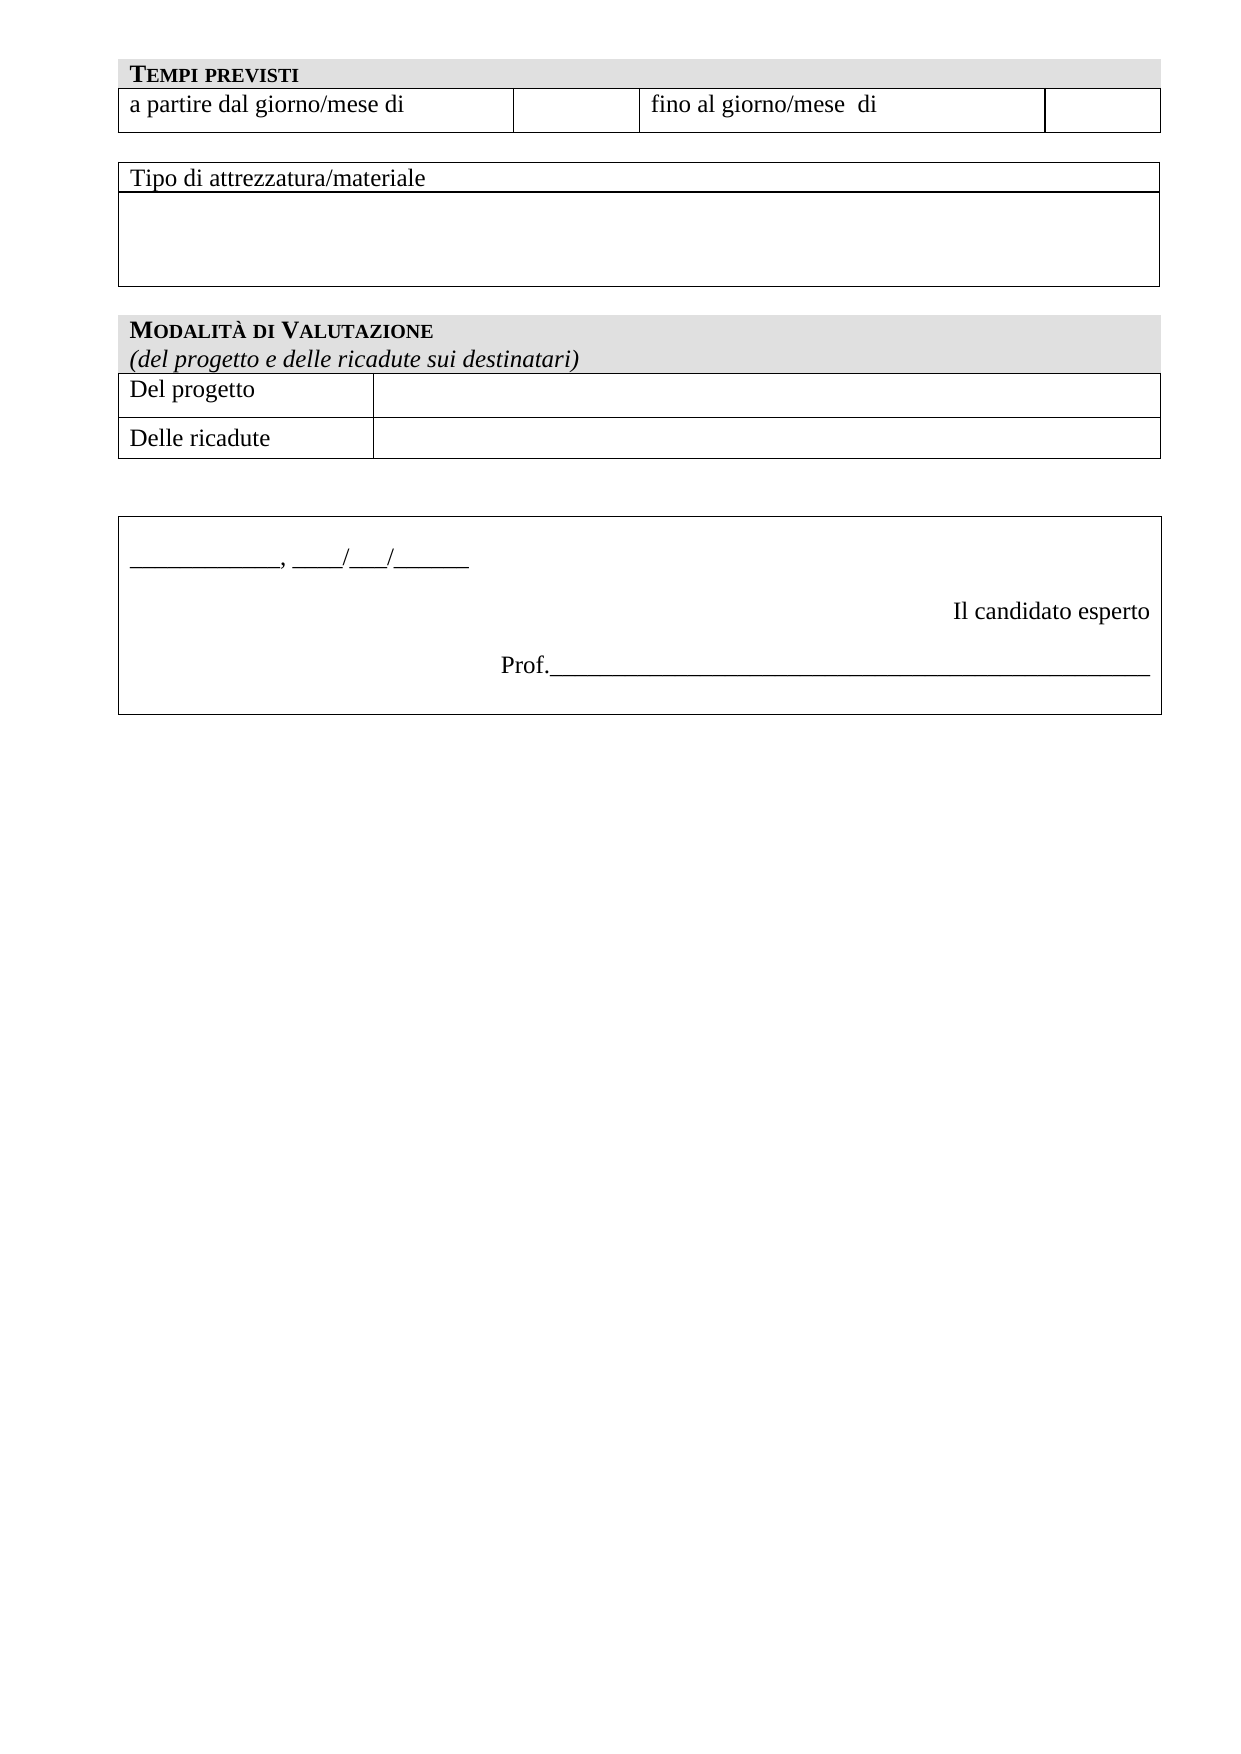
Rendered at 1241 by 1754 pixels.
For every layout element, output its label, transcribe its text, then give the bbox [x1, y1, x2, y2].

table_header ____________, ____/___/______ Il candidato esperto Prof.________________________________________________ [119, 517, 1161, 713]
table_cell fino al giorno/mese di [640, 89, 1044, 132]
table_cell Del progetto [119, 374, 373, 417]
table_cell Delle ricadute [119, 418, 373, 458]
table_cell [374, 374, 1160, 417]
table_cell [514, 89, 639, 132]
table_header Tempi previsti [118, 59, 1161, 88]
table_cell [374, 418, 1160, 458]
table_cell [1046, 89, 1160, 132]
table_header Modalità di Valutazione (del progetto e delle ricadute sui destinatari) [118, 315, 1161, 373]
table_cell [119, 193, 1159, 286]
table_header Tipo di attrezzatura/materiale [119, 163, 1159, 191]
table_cell a partire dal giorno/mese di [119, 89, 513, 132]
